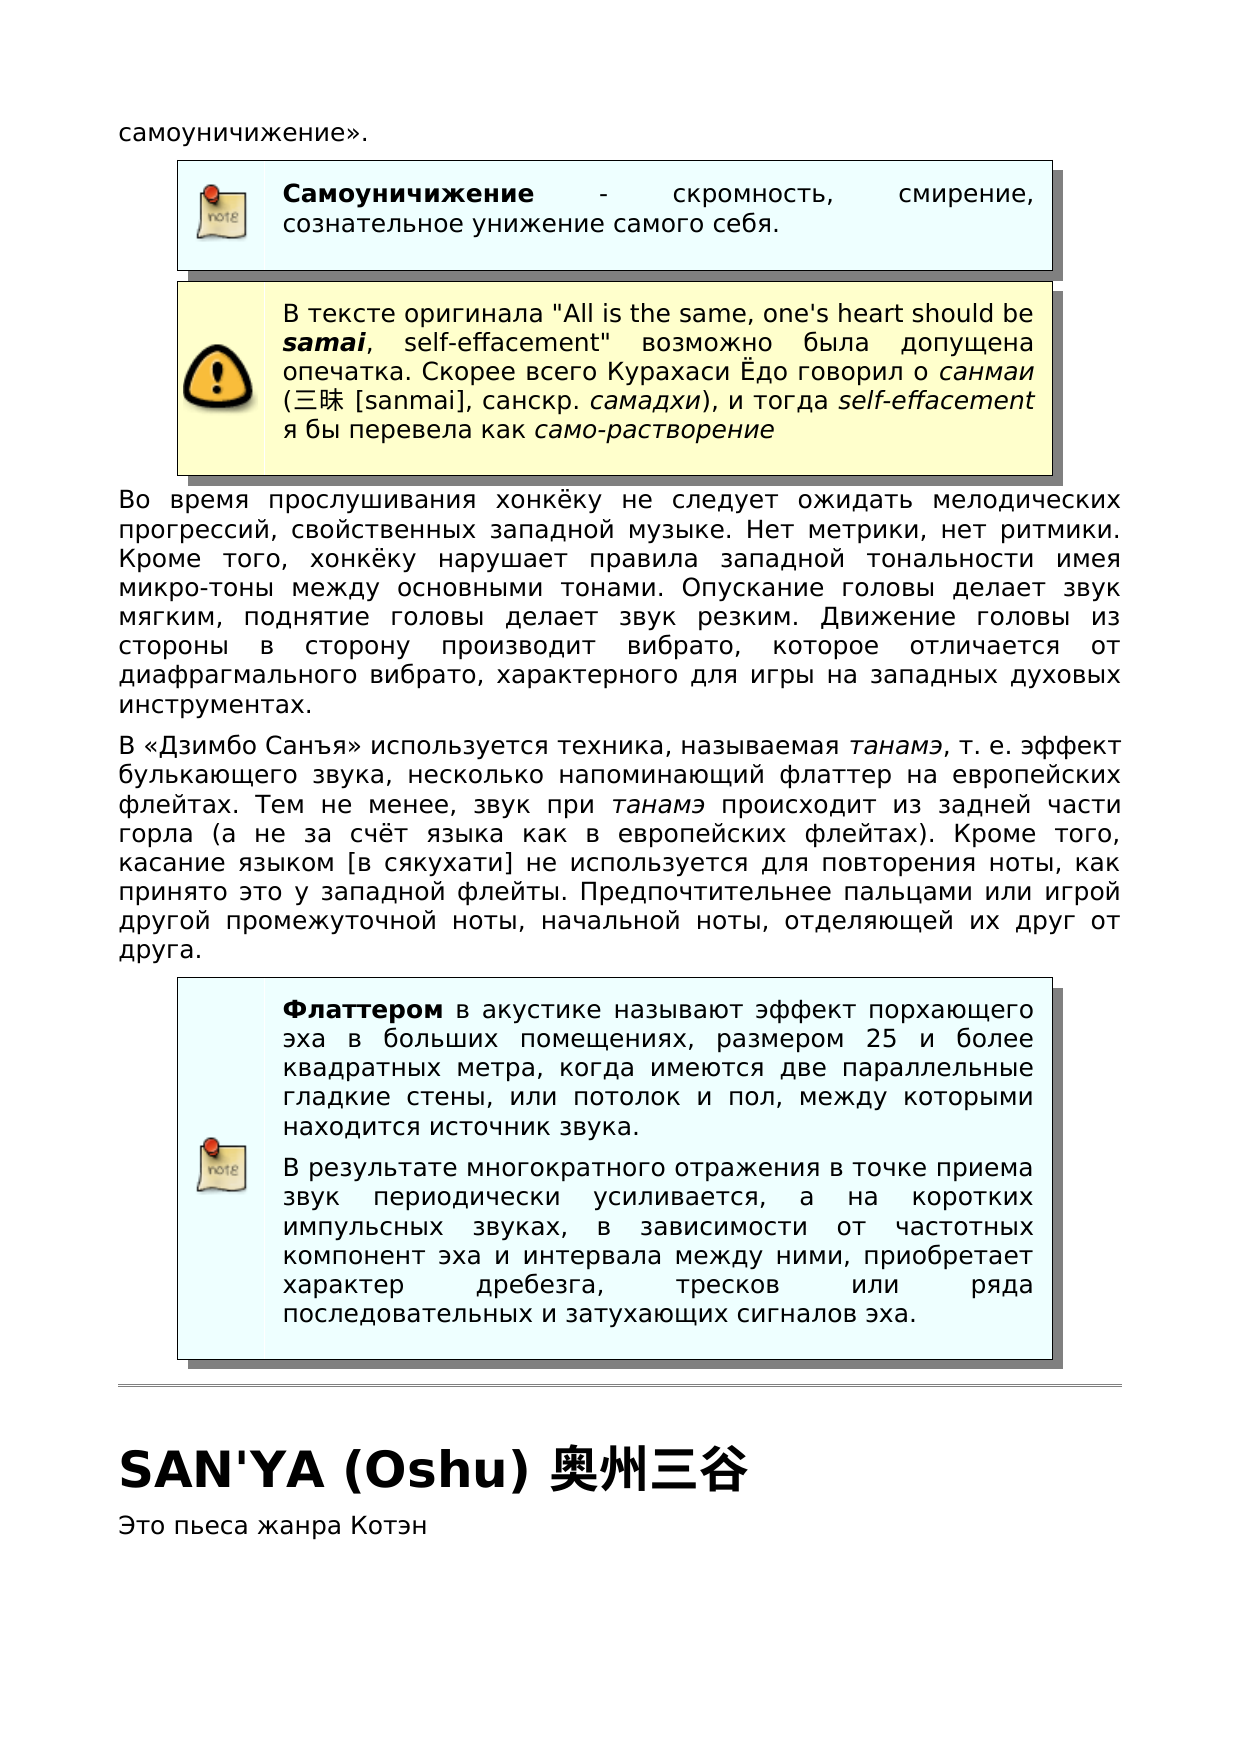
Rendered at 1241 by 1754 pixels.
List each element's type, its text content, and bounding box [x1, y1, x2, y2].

text Во время прослушивания хонкёку не следует ожидать мелодических прогрессий, свойственных западной музыке. Нет метрики, нет ритмики. Кроме того, хонкёку нарушает правила западной тональности имея микро-тоны между основными тонами. Опускание головы делает звук мягким, поднятие головы делает звук резким. Движение головы из стороны в сторону производит вибрато, которое отличается от диафрагмального вибрато, характерного для игры на западных духовых инструментах. [118, 486, 1122, 719]
table_header Самоуничижение - скромность, смирение, сознательное унижение самого себя. [265, 161, 1052, 270]
text самоуничижение». [118, 118, 1122, 147]
subtitle SAN'YA (Oshu) 奥州三谷 [118, 1441, 1122, 1499]
table_header В тексте оригинала "All is the same, one's heart should be samai, self-effacement" возможно была допущена опечатка. Скорее всего Курахаси Ёдо говорил о санмаи (三昧 [sanmai], санскр. самадхи), и тогда self-effacement я бы перевела как само-растворение [265, 282, 1052, 475]
picture [183, 1130, 259, 1206]
table_header [178, 282, 264, 475]
table_header [178, 161, 264, 270]
picture [183, 340, 259, 416]
text Это пьеса жанра Котэн [118, 1511, 1122, 1541]
table_header [178, 978, 264, 1359]
picture [183, 177, 259, 253]
text В «Дзимбо Санъя» используется техника, называемая танамэ, т. е. эффект булькающего звука, несколько напоминающий флаттер на европейских флейтах. Тем не менее, звук при танамэ происходит из задней части горла (а не за счёт языка как в европейских флейтах). Кроме того, касание языком [в сякухати] не используется для повторения ноты, как принято это у западной флейты. Предпочтительнее пальцами или игрой другой промежуточной ноты, начальной ноты, отделяющей их друг от друга. [118, 731, 1122, 965]
table_header Флаттером в акустике называют эффект порхающего эха в больших помещениях, размером 25 и более квадратных метра, когда имеются две параллельные гладкие стены, или потолок и пол, между которыми находится источник звука. В результате многократного отражения в точке приема звук периодически усиливается, а на коротких импульсных звуках, в зависимости от частотных компонент эха и интервала между ними, приобретает характер дребезга, тресков или ряда последовательных и затухающих сигналов эха. [265, 978, 1052, 1359]
